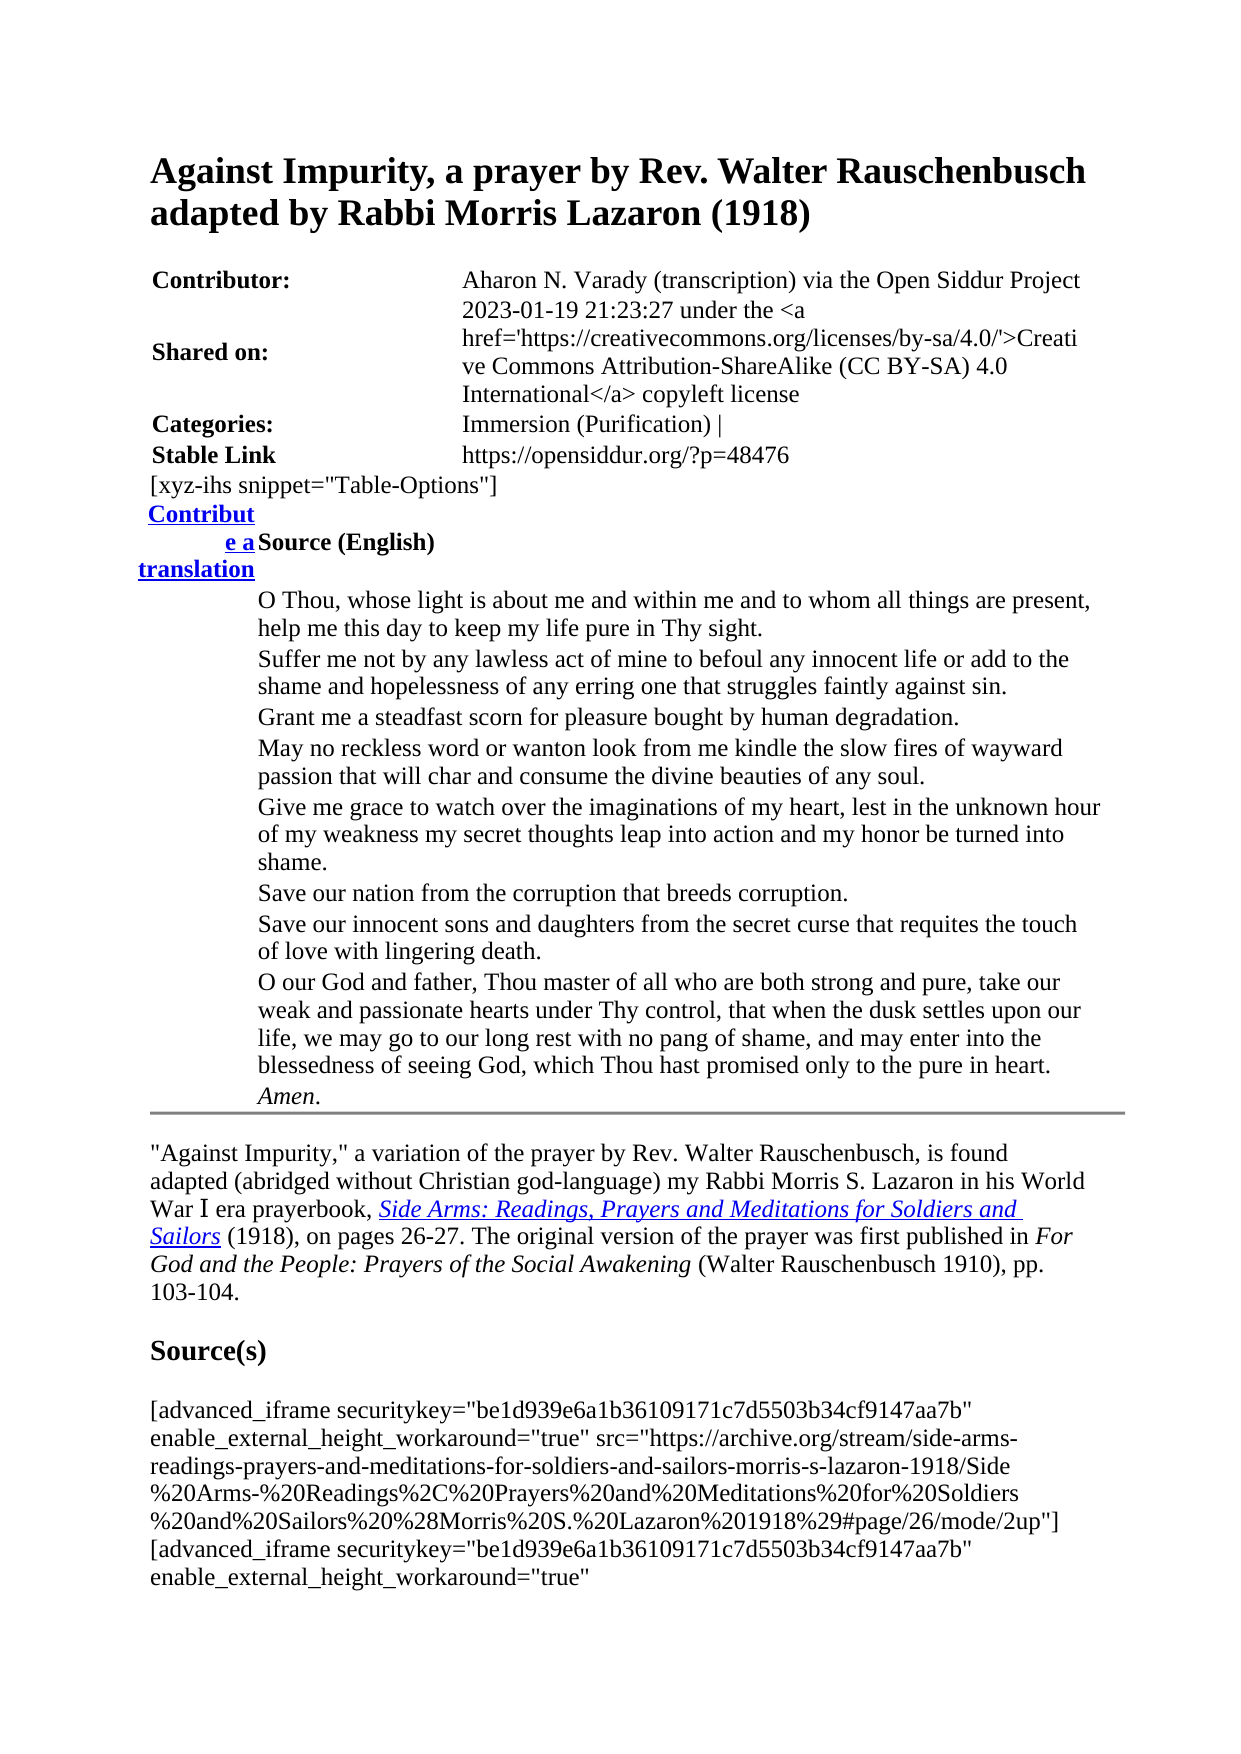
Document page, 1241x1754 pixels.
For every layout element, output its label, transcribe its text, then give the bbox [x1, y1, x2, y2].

table_cell [135, 643, 256, 702]
table_cell [135, 733, 256, 791]
table_header Contribute a translation [135, 499, 256, 585]
table_cell Give me grace to watch over the imaginations of my heart, lest in the unknown hour of my weakness my secret thoughts leap into action and my honor be turned into shame. [256, 791, 1105, 877]
table_cell Suffer me not by any lawless act of mine to befoul any innocent life or add to the shame and hopelessness of any erring one that struggles faintly against sin. [256, 643, 1105, 702]
table_cell Categories: [150, 409, 460, 440]
table_header Contributor: [150, 264, 460, 295]
table_cell Stable Link [150, 440, 460, 471]
table_cell [135, 908, 256, 967]
text [advanced_iframe securitykey="be1d939e6a1b36109171c7d5503b34cf9147aa7b" enable_external_height_workaround="true" src="https://archive.org/stream/side-arms-readings-prayers-and-meditations-for-soldiers-and-sailors-morris-s-lazaron-1918/Side%20Arms-%20Readings%2C%20Prayers%20and%20Meditations%20for%20Soldiers%20and%20Sailors%20%28Morris%20S.%20Lazaron%201918%29#page/26/mode/2up"] [advanced_iframe securitykey="be1d939e6a1b36109171c7d5503b34cf9147aa7b" enable_external_height_workaround="true" [150, 1396, 1090, 1590]
table_header Source (English) [256, 499, 1105, 585]
table_cell [135, 791, 256, 877]
table_cell [135, 1081, 256, 1112]
table_cell Immersion (Purification) | [460, 409, 1090, 440]
subtitle Source(s) [150, 1335, 1090, 1367]
table_cell May no reckless word or wanton look from me kindle the slow fires of wayward passion that will char and consume the divine beauties of any soul. [256, 733, 1105, 791]
table_cell O our God and father, Thou master of all who are both strong and pure, take our weak and passionate hearts under Thy control, that when the dusk settles upon our life, we may go to our long rest with no pang of shame, and may enter into the blessedness of seeing God, which Thou hast promised only to the pure in heart. [256, 967, 1105, 1081]
table_cell [135, 585, 256, 643]
table_cell https://opensiddur.org/?p=48476 [460, 440, 1090, 471]
table_cell Save our nation from the corruption that breeds corruption. [256, 878, 1105, 908]
text [xyz-ihs snippet="Table-Options"] [150, 471, 1090, 498]
table_cell Save our innocent sons and daughters from the secret curse that requites the touch of love with lingering death. [256, 908, 1105, 967]
table_cell Grant me a steadfast scorn for pleasure bought by human degradation. [256, 702, 1105, 733]
table_cell Amen. [256, 1081, 1105, 1111]
subtitle Against Impurity, a prayer by Rev. Walter Rauschenbusch adapted by Rabbi Morris Lazaron (1918) [150, 150, 1090, 233]
table_cell 2023-01-19 21:23:27 under the <a href='https://creativecommons.org/licenses/by-sa/4.0/'>Creative Commons Attribution-ShareAlike (CC BY-SA) 4.0 International</a> copyleft license [460, 295, 1090, 409]
table_header Aharon N. Varady (transcription) via the Open Siddur Project [460, 264, 1090, 295]
table_cell Shared on: [150, 295, 460, 409]
table_cell [135, 702, 256, 733]
table_cell O Thou, whose light is about me and within me and to whom all things are present, help me this day to keep my life pure in Thy sight. [256, 585, 1105, 643]
table_cell [135, 967, 256, 1081]
text "Against Impurity," a variation of the prayer by Rev. Walter Rauschenbusch, is found adapted (abridged without Christian god-language) my Rabbi Morris S. Lazaron in his World War Ⅰ era prayerbook, Side Arms: Readings, Prayers and Meditations for Soldiers and Sailors (1918), on pages 26-27. The original version of the prayer was first published in For God and the People: Prayers of the Social Awakening (Walter Rauschenbusch 1910), pp. 103-104. [150, 1139, 1090, 1306]
table_cell [135, 878, 256, 908]
